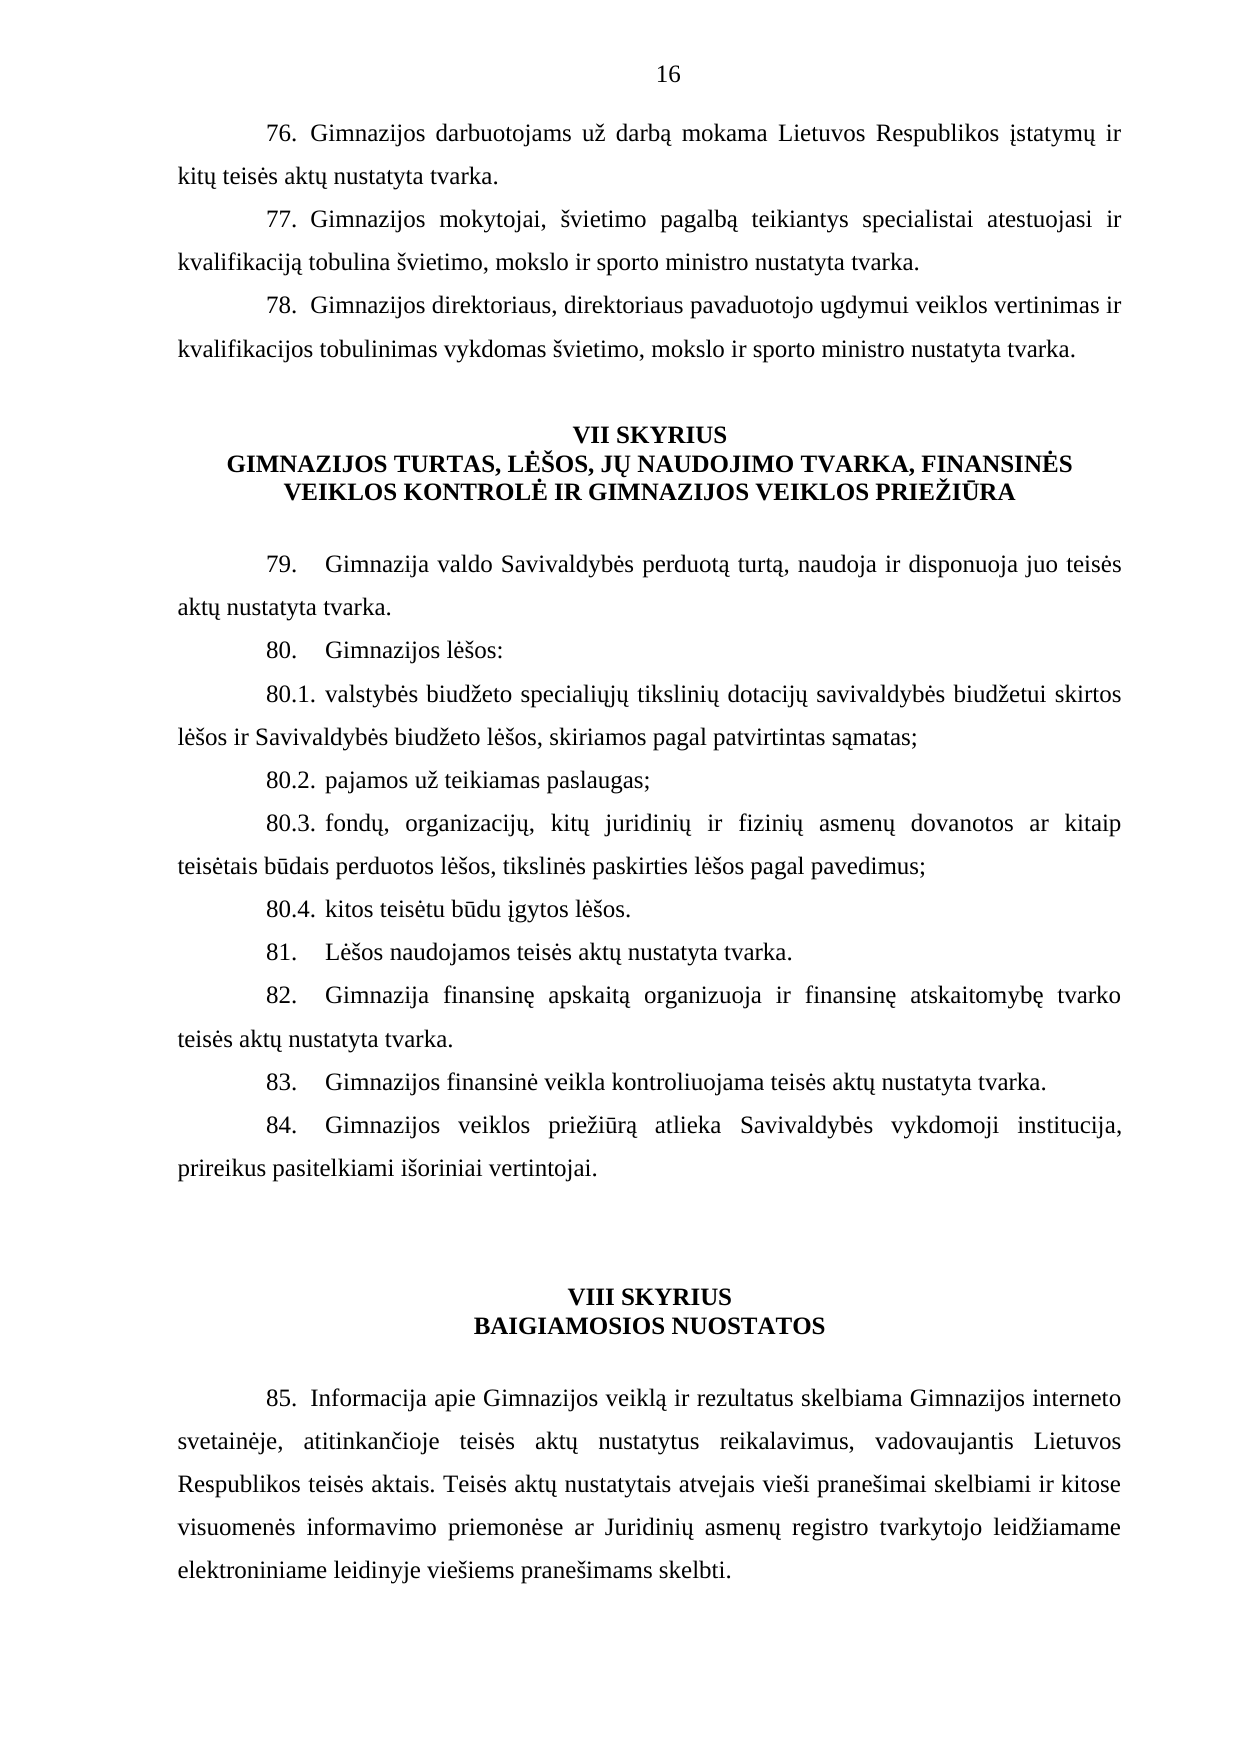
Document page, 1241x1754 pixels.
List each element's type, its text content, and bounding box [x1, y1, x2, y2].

text 79. Gimnazija valdo Savivaldybės perduotą turtą, naudoja ir disponuoja juo teisės aktų nustatyta tvarka. [177, 549, 1122, 621]
text 82. Gimnazija finansinę apskaitą organizuoja ir finansinę atskaitomybę tvarko teisės aktų nustatyta tvarka. [177, 981, 1122, 1052]
text 83. Gimnazijos finansinė veikla kontroliuojama teisės aktų nustatyta tvarka. [177, 1067, 1122, 1096]
text 80.2. pajamos už teikiamas paslaugas; [177, 765, 1122, 794]
text VII SKYRIUS [177, 420, 1122, 449]
text 80. Gimnazijos lėšos: [177, 636, 1122, 664]
text 80.4. kitos teisėtu būdu įgytos lėšos. [177, 894, 1122, 923]
text 85. Informacija apie Gimnazijos veiklą ir rezultatus skelbiama Gimnazijos interneto svetainėje, atitinkančioje teisės aktų nustatytus reikalavimus, vadovaujantis Lietuvos Respublikos teisės aktais. Teisės aktų nustatytais atvejais vieši pranešimai skelbiami ir kitose visuomenės informavimo priemonėse ar Juridinių asmenų registro tvarkytojo leidžiamame elektroniniame leidinyje viešiems pranešimams skelbti. [177, 1383, 1122, 1584]
text 80.3. fondų, organizacijų, kitų juridinių ir fizinių asmenų dovanotos ar kitaip teisėtais būdais perduotos lėšos, tikslinės paskirties lėšos pagal pavedimus; [177, 808, 1122, 880]
text 76. Gimnazijos darbuotojams už darbą mokama Lietuvos Respublikos įstatymų ir kitų teisės aktų nustatyta tvarka. [177, 118, 1122, 190]
text VIII SKYRIUS [177, 1282, 1122, 1311]
text 84. Gimnazijos veiklos priežiūrą atlieka Savivaldybės vykdomoji institucija, prireikus pasitelkiami išoriniai vertintojai. [177, 1110, 1122, 1182]
text 81. Lėšos naudojamos teisės aktų nustatyta tvarka. [177, 937, 1122, 966]
text GIMNAZIJOS TURTAS, LĖŠOS, JŲ NAUDOJIMO TVARKA, FINANSINĖS VEIKLOS KONTROLĖ IR GIMNAZIJOS VEIKLOS PRIEŽIŪRA [177, 449, 1122, 506]
text 80.1. valstybės biudžeto specialiųjų tikslinių dotacijų savivaldybės biudžetui skirtos lėšos ir Savivaldybės biudžeto lėšos, skiriamos pagal patvirtintas sąmatas; [177, 679, 1122, 751]
text BAIGIAMOSIOS NUOSTATOS [177, 1311, 1122, 1340]
text 78. Gimnazijos direktoriaus, direktoriaus pavaduotojo ugdymui veiklos vertinimas ir kvalifikacijos tobulinimas vykdomas švietimo, mokslo ir sporto ministro nustatyta tvarka. [177, 291, 1122, 362]
text 77. Gimnazijos mokytojai, švietimo pagalbą teikiantys specialistai atestuojasi ir kvalifikaciją tobulina švietimo, mokslo ir sporto ministro nustatyta tvarka. [177, 204, 1122, 276]
